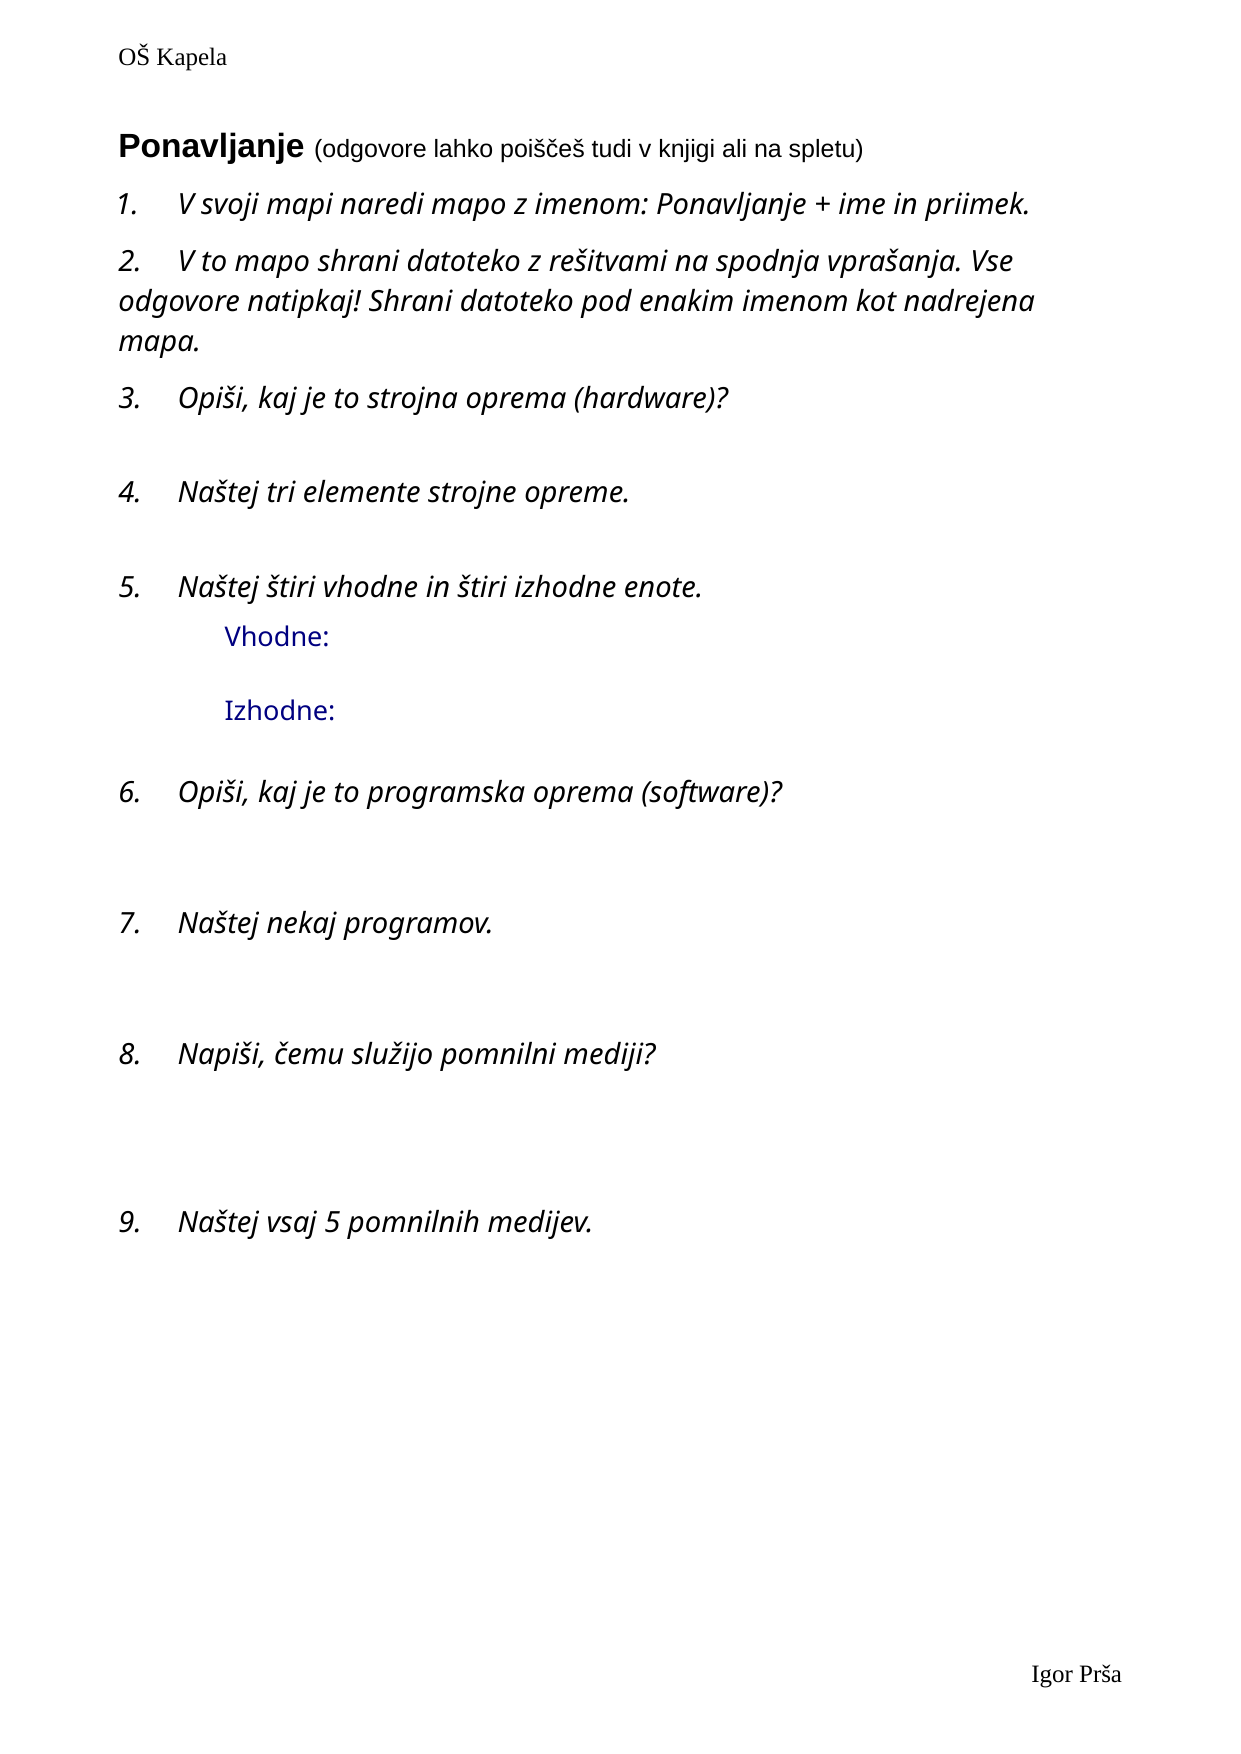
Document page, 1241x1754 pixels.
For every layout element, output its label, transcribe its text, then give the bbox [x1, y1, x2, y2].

subtitle Ponavljanje (odgovore lahko poiščeš tudi v knjigi ali na spletu) [118, 126, 1122, 165]
subtitle Napiši, čemu služijo pomnilni mediji? [118, 1033, 1122, 1073]
subtitle Opiši, kaj je to programska oprema (software)? [118, 771, 1122, 811]
subtitle Naštej vsaj 5 pomnilnih medijev. [118, 1201, 1122, 1241]
subtitle V to mapo shrani datoteko z rešitvami na spodnja vprašanja. Vse odgovore natipkaj! Shrani datoteko pod enakim imenom kot nadrejena mapa. [118, 241, 1122, 360]
subtitle V svoji mapi naredi mapo z imenom: Ponavljanje + ime in priimek. [115, 183, 1122, 223]
text Izhodne: [224, 691, 1122, 728]
subtitle Naštej tri elemente strojne opreme. [118, 472, 1122, 511]
subtitle Opiši, kaj je to strojna oprema (hardware)? [118, 377, 1122, 417]
text Vhodne: [224, 617, 1122, 654]
subtitle Naštej štiri vhodne in štiri izhodne enote. [118, 566, 1122, 606]
subtitle Naštej nekaj programov. [118, 902, 1122, 942]
